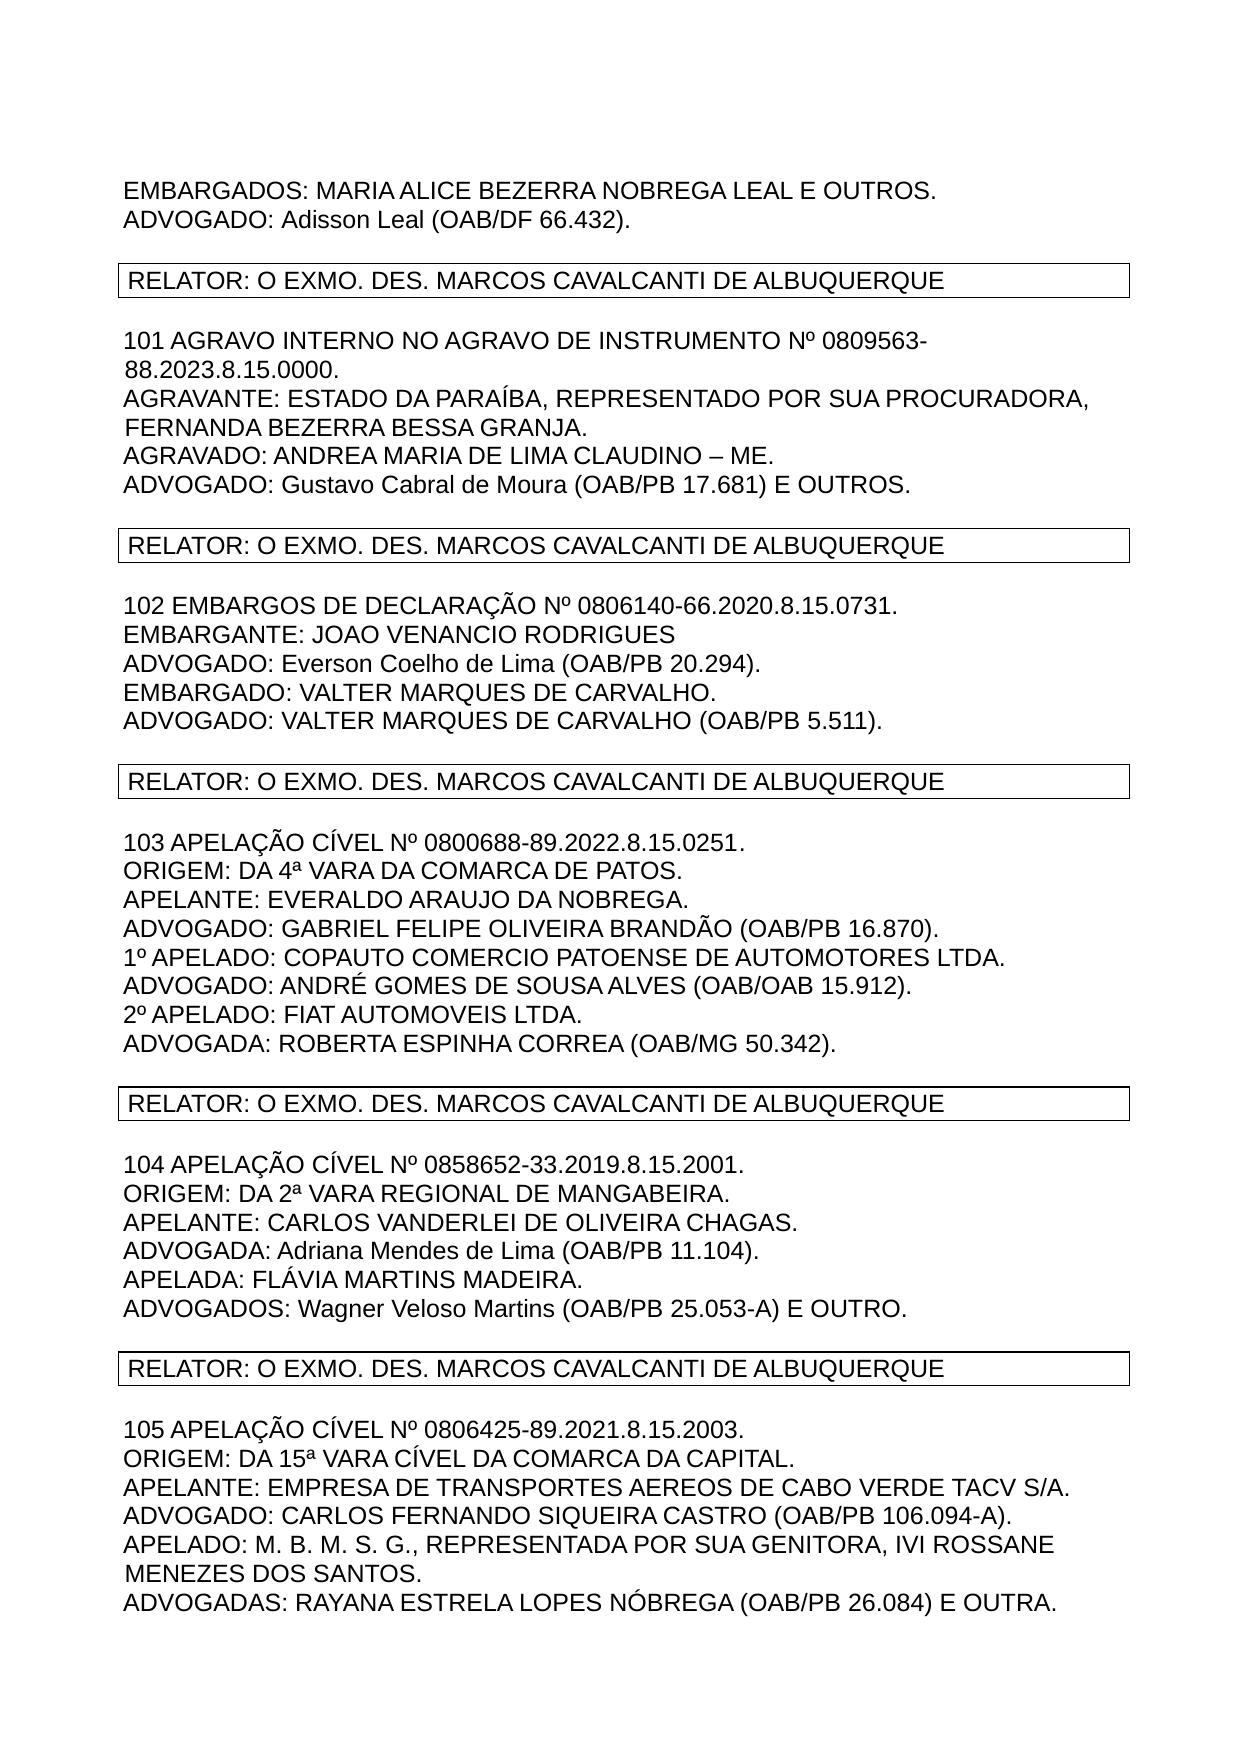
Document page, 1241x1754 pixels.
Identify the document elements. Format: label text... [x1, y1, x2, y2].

text 103 APELAÇÃO CÍVEL Nº 0800688-89.2022.8.15.0251. [123, 828, 1122, 856]
text ORIGEM: DA 2ª VARA REGIONAL DE MANGABEIRA. [123, 1179, 1122, 1208]
text RELATOR: O EXMO. DES. MARCOS CAVALCANTI DE ALBUQUERQUE [119, 529, 1129, 562]
text RELATOR: O EXMO. DES. MARCOS CAVALCANTI DE ALBUQUERQUE [119, 264, 1129, 297]
text AGRAVADO: ANDREA MARIA DE LIMA CLAUDINO – ME. [123, 441, 1122, 470]
text 105 APELAÇÃO CÍVEL Nº 0806425-89.2021.8.15.2003. [123, 1415, 1122, 1444]
text ADVOGADO: CARLOS FERNANDO SIQUEIRA CASTRO (OAB/PB 106.094-A). [123, 1501, 1122, 1530]
text ADVOGADO: Everson Coelho de Lima (OAB/PB 20.294). [123, 649, 1122, 678]
text APELADA: FLÁVIA MARTINS MADEIRA. [123, 1265, 1122, 1294]
text ADVOGADA: ROBERTA ESPINHA CORREA (OAB/MG 50.342). [123, 1029, 1122, 1058]
text EMBARGANTE: JOAO VENANCIO RODRIGUES [123, 620, 1122, 649]
text AGRAVANTE: ESTADO DA PARAÍBA, REPRESENTADO POR SUA PROCURADORA, FERNANDA BEZERRA BESSA GRANJA. [123, 384, 1122, 441]
text ADVOGADO: Gustavo Cabral de Moura (OAB/PB 17.681) E OUTROS. [123, 470, 1122, 499]
text ADVOGADAS: RAYANA ESTRELA LOPES NÓBREGA (OAB/PB 26.084) E OUTRA. [123, 1588, 1122, 1616]
text APELANTE: CARLOS VANDERLEI DE OLIVEIRA CHAGAS. [123, 1208, 1122, 1236]
text ORIGEM: DA 4ª VARA DA COMARCA DE PATOS. [123, 856, 1122, 885]
text EMBARGADOS: MARIA ALICE BEZERRA NOBREGA LEAL E OUTROS. [123, 176, 1122, 205]
text 1º APELADO: COPAUTO COMERCIO PATOENSE DE AUTOMOTORES LTDA. [123, 943, 1122, 971]
text APELADO: M. B. M. S. G., REPRESENTADA POR SUA GENITORA, IVI ROSSANE MENEZES DOS SANTOS. [123, 1530, 1122, 1588]
text RELATOR: O EXMO. DES. MARCOS CAVALCANTI DE ALBUQUERQUE [119, 1088, 1129, 1120]
text APELANTE: EVERALDO ARAUJO DA NOBREGA. [123, 885, 1122, 914]
text ORIGEM: DA 15ª VARA CÍVEL DA COMARCA DA CAPITAL. [123, 1444, 1122, 1473]
text ADVOGADO: Adisson Leal (OAB/DF 66.432). [123, 205, 1122, 234]
text 101 AGRAVO INTERNO NO AGRAVO DE INSTRUMENTO Nº 0809563-88.2023.8.15.0000. [123, 326, 1122, 384]
text 102 EMBARGOS DE DECLARAÇÃO Nº 0806140-66.2020.8.15.0731. [123, 591, 1122, 620]
text APELANTE: EMPRESA DE TRANSPORTES AEREOS DE CABO VERDE TACV S/A. [123, 1473, 1122, 1501]
text 2º APELADO: FIAT AUTOMOVEIS LTDA. [123, 1000, 1122, 1029]
text RELATOR: O EXMO. DES. MARCOS CAVALCANTI DE ALBUQUERQUE [119, 765, 1129, 798]
text ADVOGADOS: Wagner Veloso Martins (OAB/PB 25.053-A) E OUTRO. [123, 1294, 1122, 1323]
text 104 APELAÇÃO CÍVEL Nº 0858652-33.2019.8.15.2001. [123, 1150, 1122, 1179]
text EMBARGADO: VALTER MARQUES DE CARVALHO. [123, 678, 1122, 706]
text RELATOR: O EXMO. DES. MARCOS CAVALCANTI DE ALBUQUERQUE [119, 1353, 1129, 1385]
text ADVOGADA: Adriana Mendes de Lima (OAB/PB 11.104). [123, 1236, 1122, 1265]
text ADVOGADO: GABRIEL FELIPE OLIVEIRA BRANDÃO (OAB/PB 16.870). [123, 914, 1122, 943]
text ADVOGADO: VALTER MARQUES DE CARVALHO (OAB/PB 5.511). [123, 706, 1122, 735]
text ADVOGADO: ANDRÉ GOMES DE SOUSA ALVES (OAB/OAB 15.912). [123, 971, 1122, 1000]
